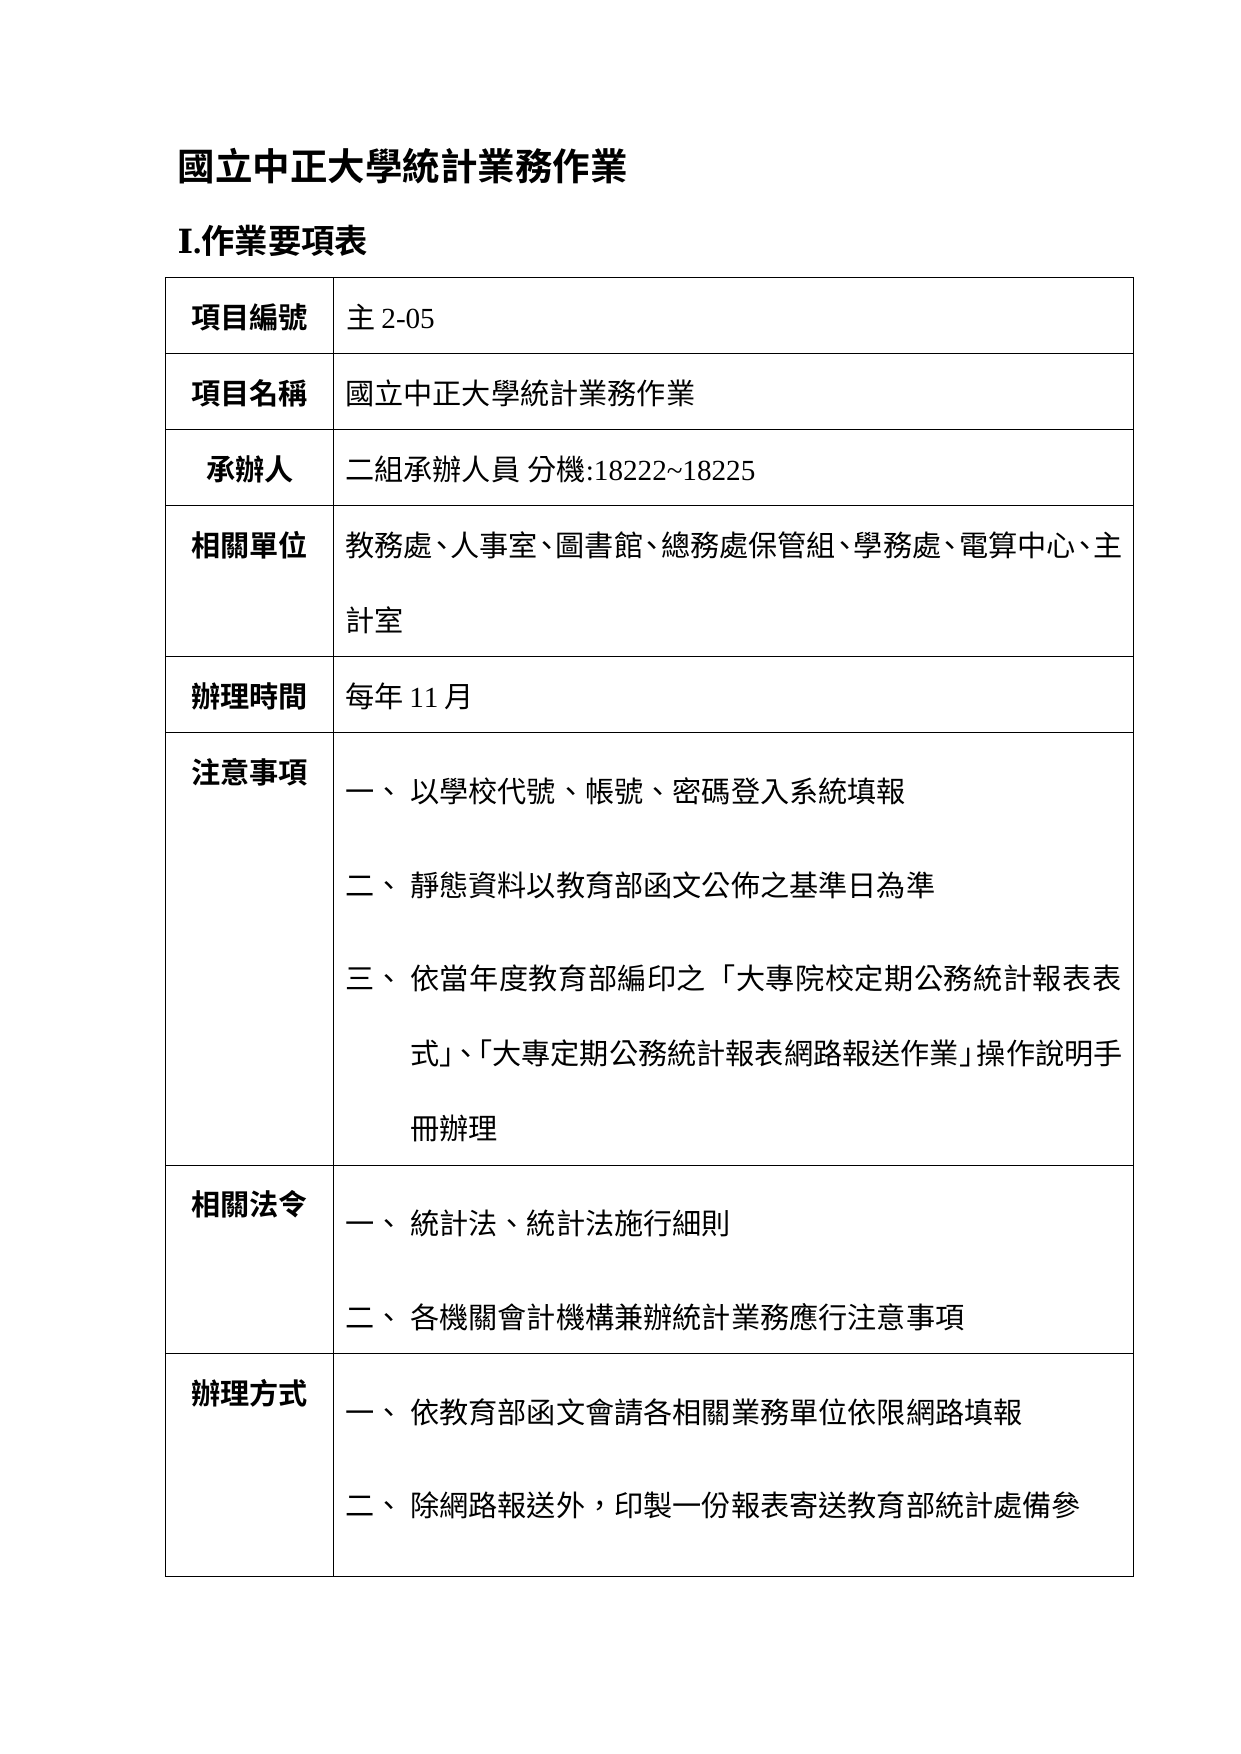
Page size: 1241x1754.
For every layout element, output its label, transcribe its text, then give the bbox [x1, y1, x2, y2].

table_cell 相關法令 [166, 1166, 333, 1353]
table_header 主2-05 [334, 278, 1133, 353]
table_cell 承辦人 [166, 430, 333, 505]
table_cell 二組承辦人員 分機:18222~18225 [334, 430, 1133, 505]
text Ⅰ.作業要項表 [177, 202, 1122, 277]
table_cell 辦理時間 [166, 657, 333, 732]
table_cell 注意事項 [166, 733, 333, 1164]
table_cell 以學校代號、帳號、密碼登入系統填報 靜態資料以教育部函文公佈之基準日為準 依當年度教育部編印之「大專院校定期公務統計報表表式」、「大專定期公務統計報表網路報送作業」操作說明手冊辦理 [334, 733, 1133, 1164]
table_cell 項目名稱 [166, 354, 333, 429]
table_cell 每年11月 [334, 657, 1133, 732]
text 國立中正大學統計業務作業 [177, 127, 1122, 202]
table_cell 國立中正大學統計業務作業 [334, 354, 1133, 429]
table_cell 相關單位 [166, 506, 333, 656]
table_header 項目編號 [166, 278, 333, 353]
table_cell 辦理方式 [166, 1354, 333, 1576]
table_cell 教務處、人事室、圖書館、總務處保管組、學務處、電算中心、主計室 [334, 506, 1133, 656]
table_cell 統計法、統計法施行細則 各機關會計機構兼辦統計業務應行注意事項 [334, 1166, 1133, 1353]
table_cell 依教育部函文會請各相關業務單位依限網路填報 除網路報送外，印製一份報表寄送教育部統計處備參 [334, 1354, 1133, 1576]
